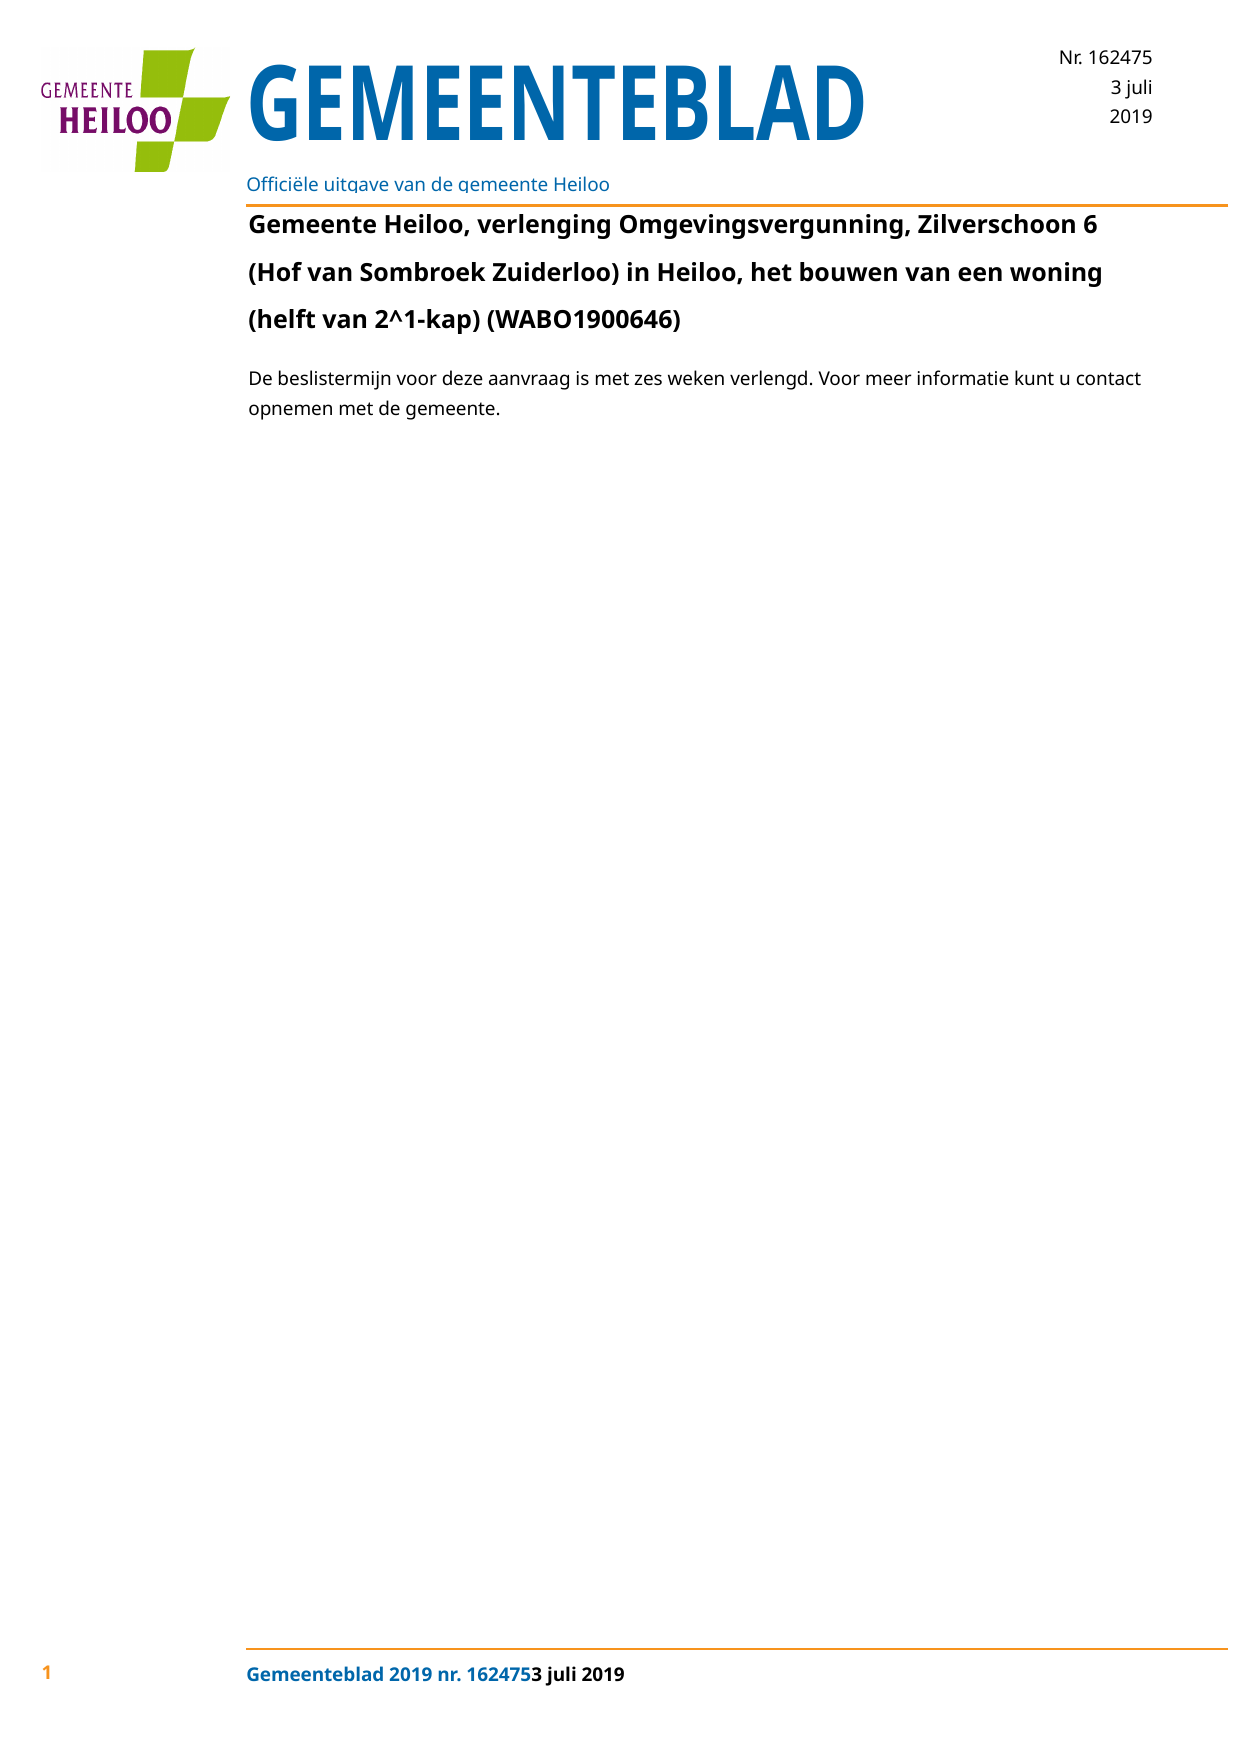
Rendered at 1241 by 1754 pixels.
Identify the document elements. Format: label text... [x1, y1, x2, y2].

picture [41, 47, 231, 172]
text De beslistermijn voor deze aanvraag is met zes weken verlengd. Voor meer informatie kunt u contact opnemen met de gemeente. [248, 366, 1152, 421]
text Gemeente Heiloo, verlenging Omgevingsvergunning, Zilverschoon 6 (Hof van Sombroek Zuiderloo) in Heiloo, het bouwen van een woning (helft van 2^1-kap) (WABO1900646) [248, 207, 1152, 336]
